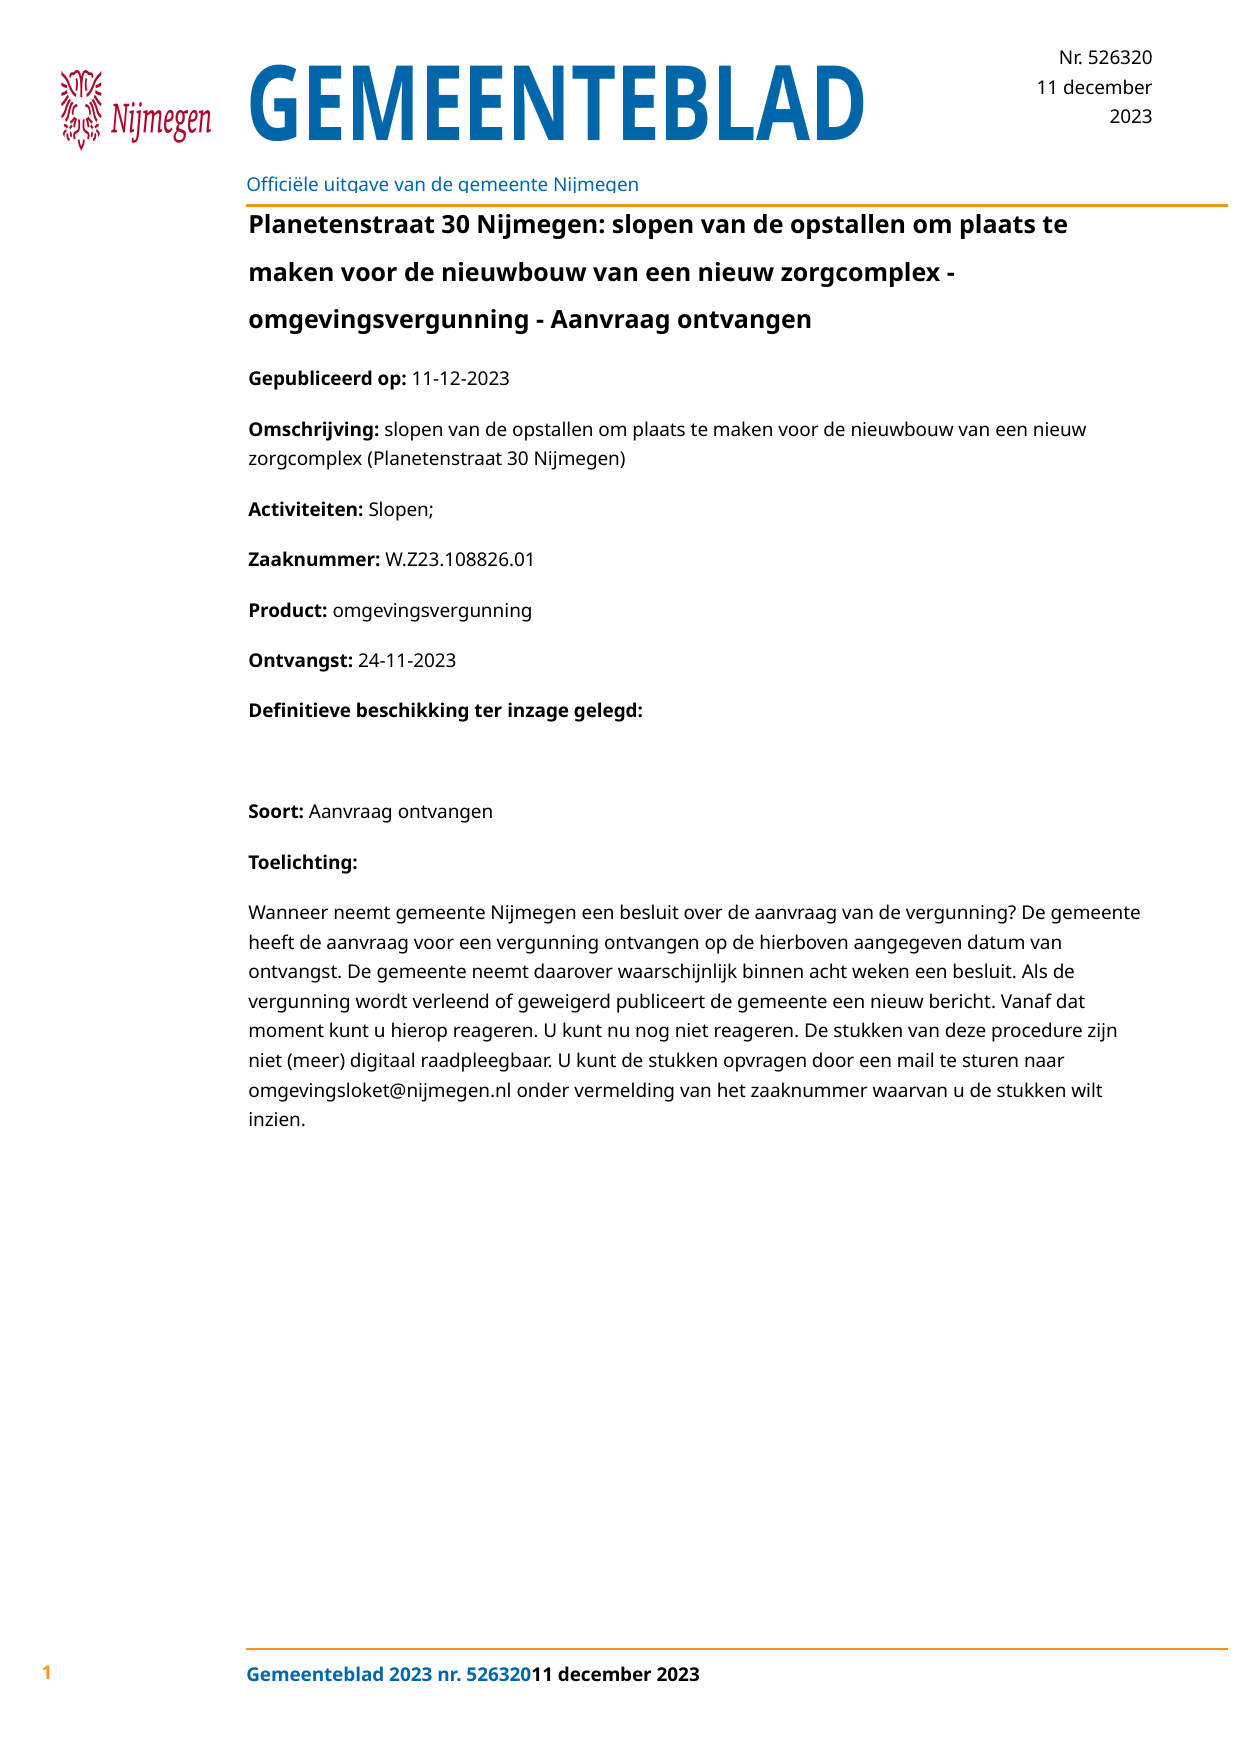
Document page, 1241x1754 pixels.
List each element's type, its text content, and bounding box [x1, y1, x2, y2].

text Planetenstraat 30 Nijmegen: slopen van de opstallen om plaats te maken voor de nieuwbouw van een nieuw zorgcomplex - omgevingsvergunning - Aanvraag ontvangen [248, 207, 1152, 336]
text Omschrijving: slopen van de opstallen om plaats te maken voor de nieuwbouw van een nieuw zorgcomplex (Planetenstraat 30 Nijmegen) [248, 416, 1152, 471]
text Gepubliceerd op: 11-12-2023 [248, 366, 1152, 391]
text Zaaknummer: W.Z23.108826.01 [248, 546, 1152, 572]
text Activiteiten: Slopen; [248, 496, 1152, 522]
text Product: omgevingsvergunning [248, 597, 1152, 622]
text Toelichting: [248, 849, 1152, 874]
text Ontvangst: 24-11-2023 [248, 647, 1152, 673]
text Wanneer neemt gemeente Nijmegen een besluit over de aanvraag van de vergunning? De gemeente heeft de aanvraag voor een vergunning ontvangen op de hierboven aangegeven datum van ontvangst. De gemeente neemt daarover waarschijnlijk binnen acht weken een besluit. Als de vergunning wordt verleend of geweigerd publiceert de gemeente een nieuw bericht. Vanaf dat moment kunt u hierop reageren. U kunt nu nog niet reageren. De stukken van deze procedure zijn niet (meer) digitaal raadpleegbaar. U kunt de stukken opvragen door een mail te sturen naar omgevingsloket@nijmegen.nl onder vermelding van het zaaknummer waarvan u de stukken wilt inzien. [248, 899, 1152, 1132]
text Soort: Aanvraag ontvangen [248, 798, 1152, 824]
picture [41, 47, 231, 172]
text Definitieve beschikking ter inzage gelegd: [248, 698, 1152, 723]
